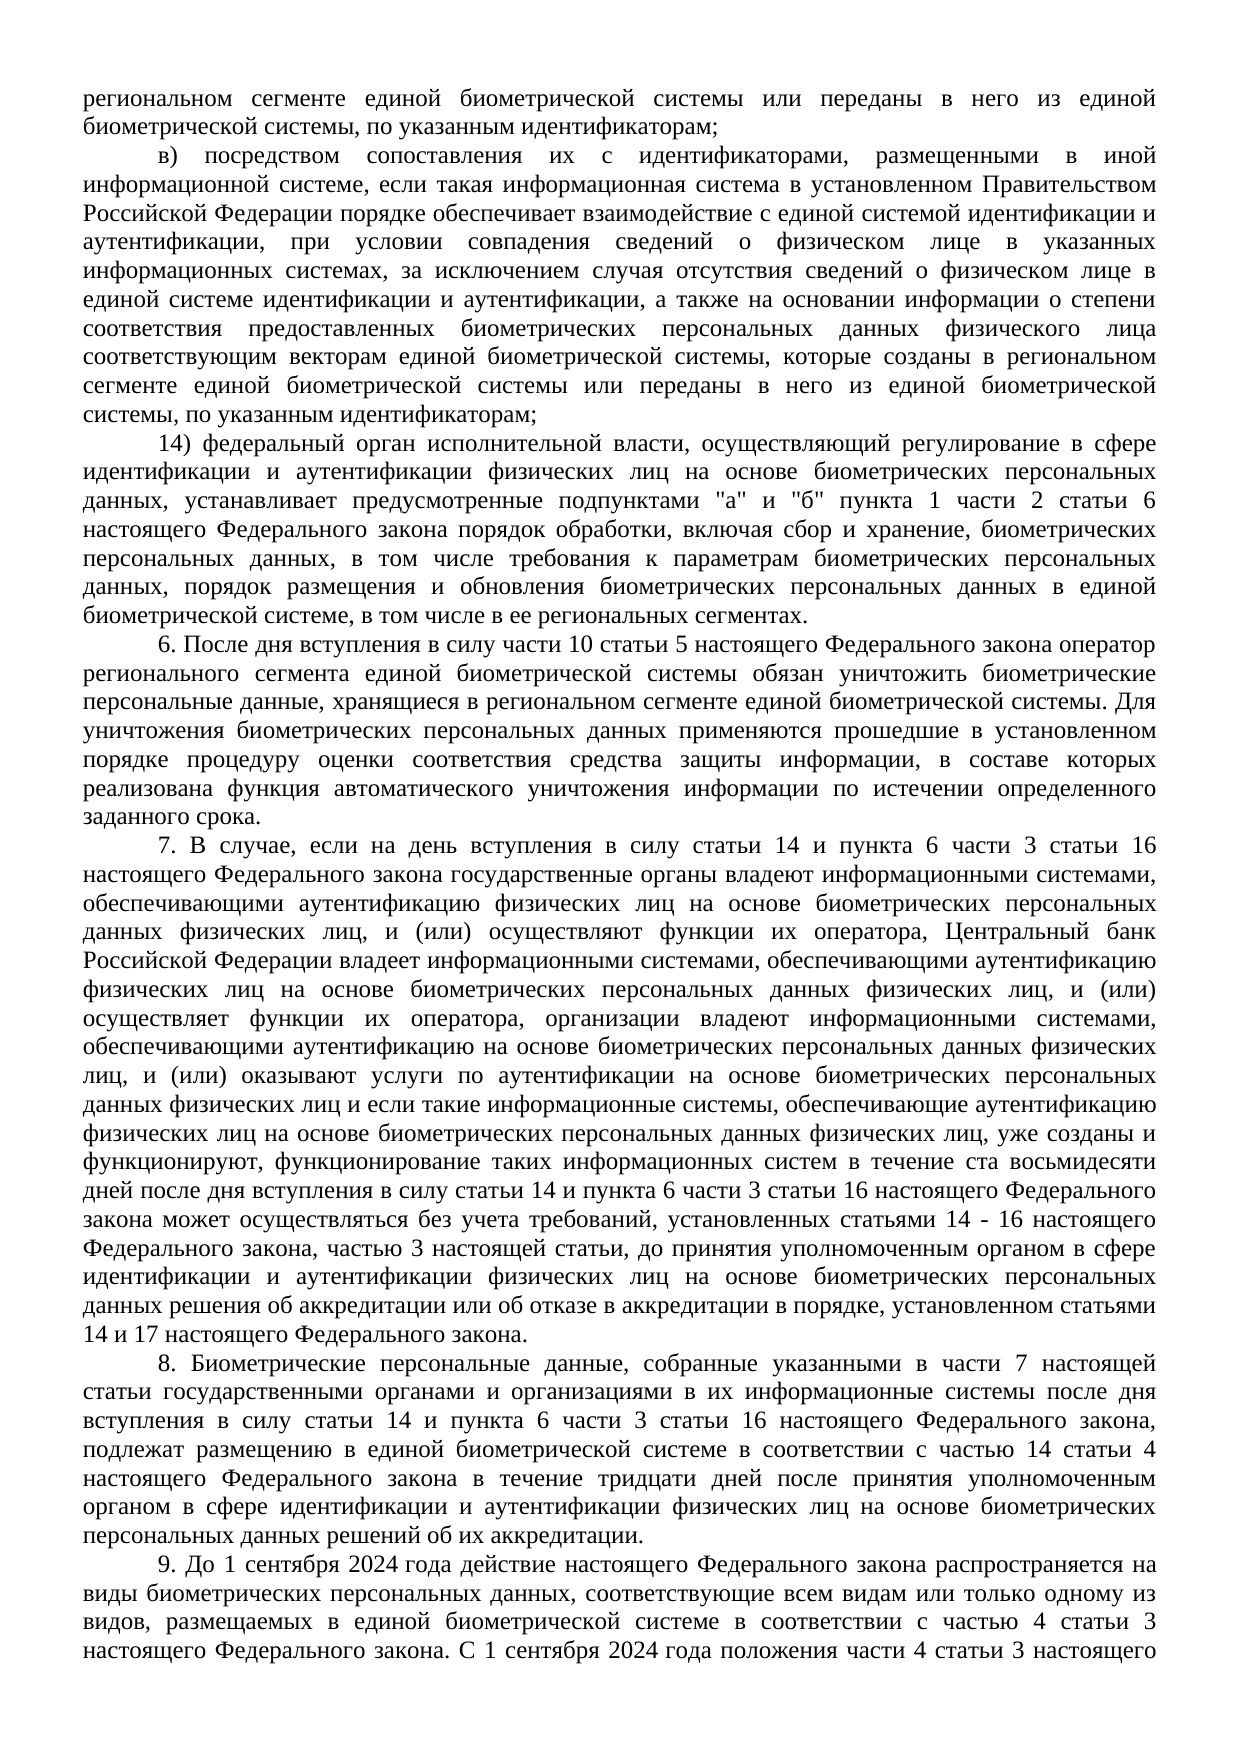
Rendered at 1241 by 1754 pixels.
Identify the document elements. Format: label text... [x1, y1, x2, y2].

text 8. Биометрические персональные данные, собранные указанными в части 7 настоящей статьи государственными органами и организациями в их информационные системы после дня вступления в силу статьи 14 и пункта 6 части 3 статьи 16 настоящего Федерального закона, подлежат размещению в единой биометрической системе в соответствии с частью 14 статьи 4 настоящего Федерального закона в течение тридцати дней после принятия уполномоченным органом в сфере идентификации и аутентификации физических лиц на основе биометрических персональных данных решений об их аккредитации. [83, 1348, 1157, 1549]
text 14) федеральный орган исполнительной власти, осуществляющий регулирование в сфере идентификации и аутентификации физических лиц на основе биометрических персональных данных, устанавливает предусмотренные подпунктами "а" и "б" пункта 1 части 2 статьи 6 настоящего Федерального закона порядок обработки, включая сбор и хранение, биометрических персональных данных, в том числе требования к параметрам биометрических персональных данных, порядок размещения и обновления биометрических персональных данных в единой биометрической системе, в том числе в ее региональных сегментах. [83, 428, 1157, 629]
text региональном сегменте единой биометрической системы или переданы в него из единой биометрической системы, по указанным идентификаторам; [83, 83, 1157, 140]
text 6. После дня вступления в силу части 10 статьи 5 настоящего Федерального закона оператор регионального сегмента единой биометрической системы обязан уничтожить биометрические персональные данные, хранящиеся в региональном сегменте единой биометрической системы. Для уничтожения биометрических персональных данных применяются прошедшие в установленном порядке процедуру оценки соответствия средства защиты информации, в составе которых реализована функция автоматического уничтожения информации по истечении определенного заданного срока. [83, 629, 1157, 830]
text 9. До 1 сентября 2024 года действие настоящего Федерального закона распространяется на виды биометрических персональных данных, соответствующие всем видам или только одному из видов, размещаемых в единой биометрической системе в соответствии с частью 4 статьи 3 настоящего Федерального закона. С 1 сентября 2024 года положения части 4 статьи 3 настоящего [83, 1549, 1157, 1664]
text 7. В случае, если на день вступления в силу статьи 14 и пункта 6 части 3 статьи 16 настоящего Федерального закона государственные органы владеют информационными системами, обеспечивающими аутентификацию физических лиц на основе биометрических персональных данных физических лиц, и (или) осуществляют функции их оператора, Центральный банк Российской Федерации владеет информационными системами, обеспечивающими аутентификацию физических лиц на основе биометрических персональных данных физических лиц, и (или) осуществляет функции их оператора, организации владеют информационными системами, обеспечивающими аутентификацию на основе биометрических персональных данных физических лиц, и (или) оказывают услуги по аутентификации на основе биометрических персональных данных физических лиц и если такие информационные системы, обеспечивающие аутентификацию физических лиц на основе биометрических персональных данных физических лиц, уже созданы и функционируют, функционирование таких информационных систем в течение ста восьмидесяти дней после дня вступления в силу статьи 14 и пункта 6 части 3 статьи 16 настоящего Федерального закона может осуществляться без учета требований, установленных статьями 14 - 16 настоящего Федерального закона, частью 3 настоящей статьи, до принятия уполномоченным органом в сфере идентификации и аутентификации физических лиц на основе биометрических персональных данных решения об аккредитации или об отказе в аккредитации в порядке, установленном статьями 14 и 17 настоящего Федерального закона. [83, 830, 1157, 1348]
text в) посредством сопоставления их с идентификаторами, размещенными в иной информационной системе, если такая информационная система в установленном Правительством Российской Федерации порядке обеспечивает взаимодействие с единой системой идентификации и аутентификации, при условии совпадения сведений о физическом лице в указанных информационных системах, за исключением случая отсутствия сведений о физическом лице в единой системе идентификации и аутентификации, а также на основании информации о степени соответствия предоставленных биометрических персональных данных физического лица соответствующим векторам единой биометрической системы, которые созданы в региональном сегменте единой биометрической системы или переданы в него из единой биометрической системы, по указанным идентификаторам; [83, 140, 1157, 428]
